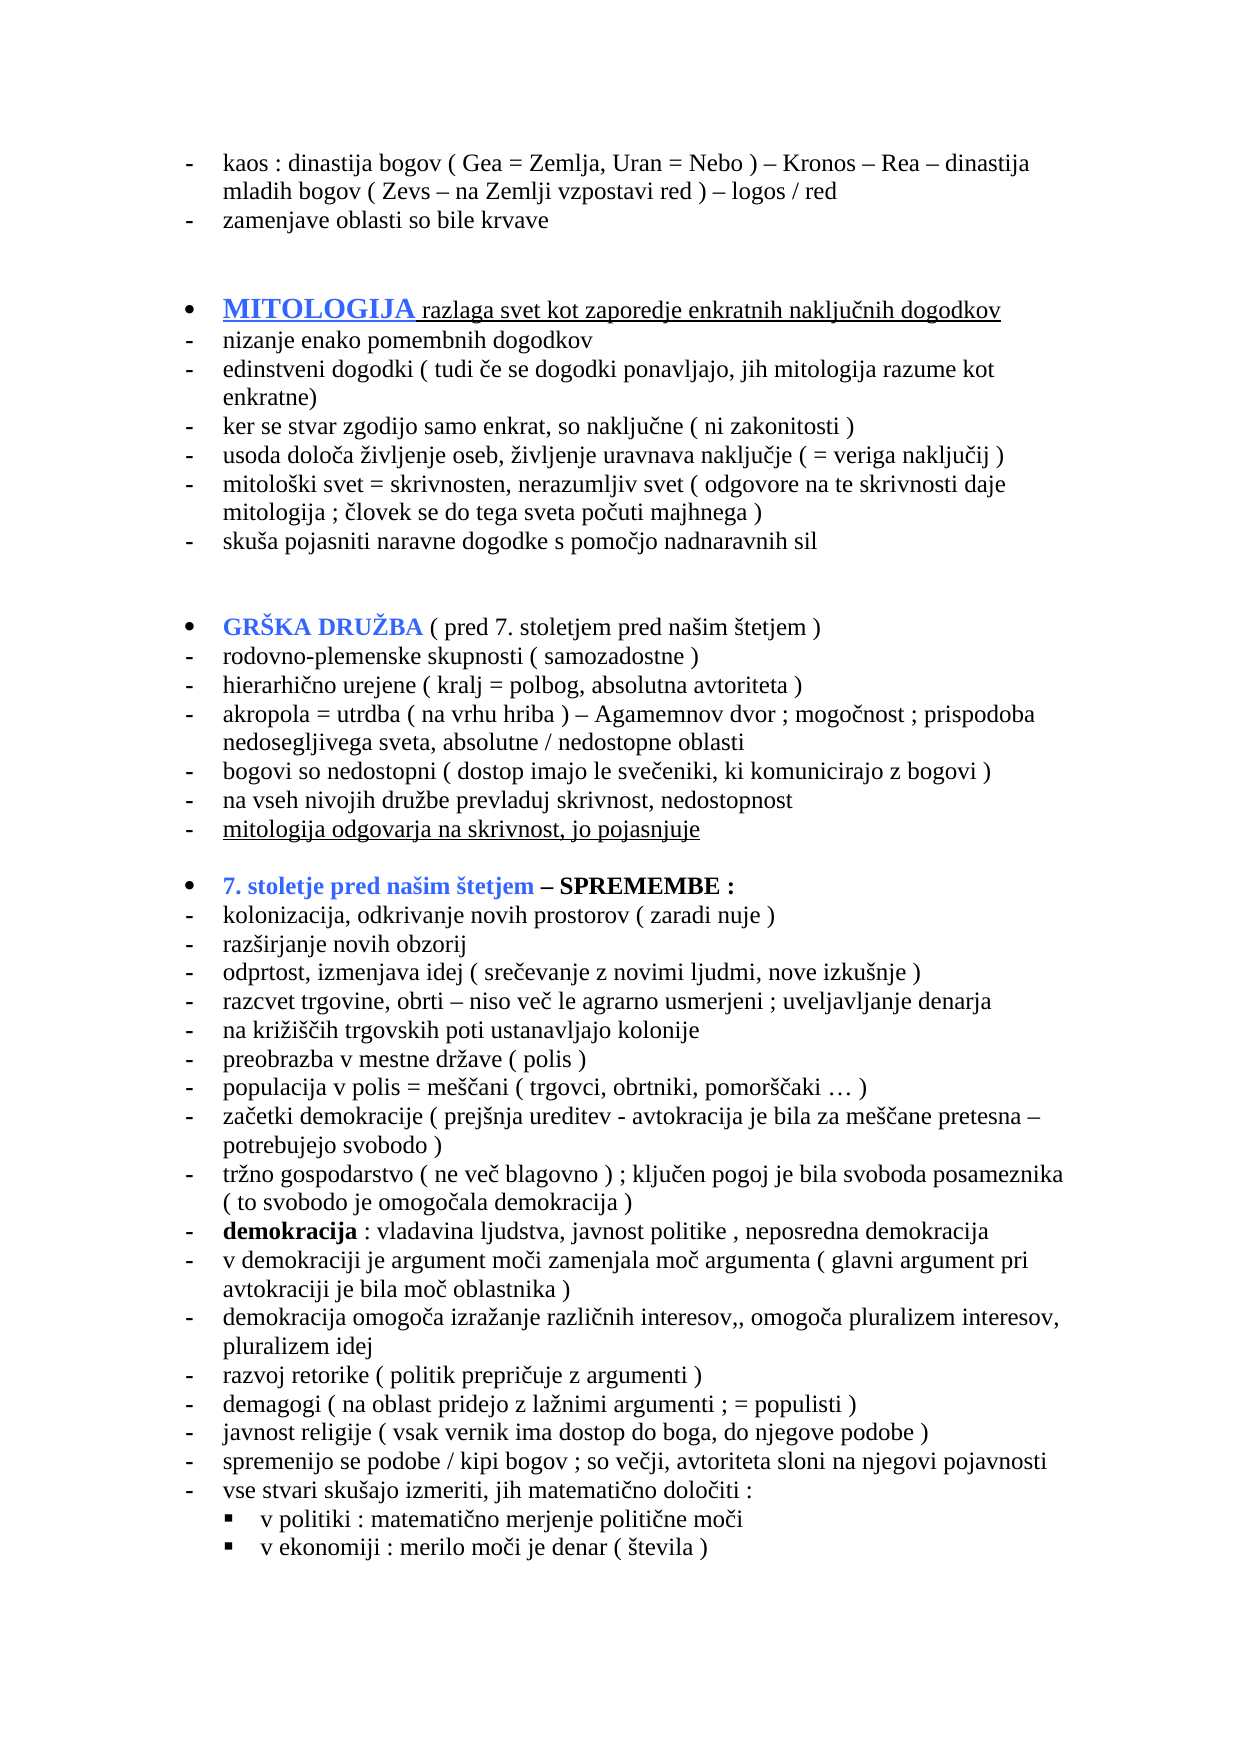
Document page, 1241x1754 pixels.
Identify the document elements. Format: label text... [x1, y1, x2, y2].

list rodovno-plemenske skupnosti ( samozadostne ) [185, 641, 1093, 670]
list kaos : dinastija bogov ( Gea = Zemlja, Uran = Nebo ) – Kronos – Rea – dinastija mladih bogov ( Zevs – na Zemlji vzpostavi red ) – logos / red [185, 148, 1093, 205]
list na križiščih trgovskih poti ustanavljajo kolonije [185, 1015, 1093, 1044]
list v ekonomiji : merilo moči je denar ( števila ) [223, 1532, 1093, 1561]
list preobrazba v mestne države ( polis ) [185, 1044, 1093, 1072]
list edinstveni dogodki ( tudi če se dogodki ponavljajo, jih mitologija razume kot enkratne) [185, 354, 1093, 411]
list MITOLOGIJA razlaga svet kot zaporedje enkratnih naključnih dogodkov [185, 291, 1093, 325]
list GRŠKA DRUŽBA ( pred 7. stoletjem pred našim štetjem ) [185, 612, 1093, 641]
list v demokraciji je argument moči zamenjala moč argumenta ( glavni argument pri avtokraciji je bila moč oblastnika ) [185, 1245, 1093, 1302]
list nizanje enako pomembnih dogodkov [185, 325, 1093, 354]
list vse stvari skušajo izmeriti, jih matematično določiti : [185, 1475, 1093, 1504]
list razvoj retorike ( politik prepričuje z argumenti ) [185, 1360, 1093, 1389]
list akropola = utrdba ( na vrhu hriba ) – Agamemnov dvor ; mogočnost ; prispodoba nedosegljivega sveta, absolutne / nedostopne oblasti [185, 699, 1093, 756]
list ker se stvar zgodijo samo enkrat, so naključne ( ni zakonitosti ) [185, 411, 1093, 440]
list mitologija odgovarja na skrivnost, jo pojasnjuje [185, 814, 1093, 842]
list razcvet trgovine, obrti – niso več le agrarno usmerjeni ; uveljavljanje denarja [185, 986, 1093, 1015]
list hierarhično urejene ( kralj = polbog, absolutna avtoriteta ) [185, 670, 1093, 699]
list razširjanje novih obzorij [185, 929, 1093, 957]
list zamenjave oblasti so bile krvave [185, 205, 1093, 234]
list začetki demokracije ( prejšnja ureditev - avtokracija je bila za meščane pretesna – potrebujejo svobodo ) [185, 1101, 1093, 1159]
list mitološki svet = skrivnosten, nerazumljiv svet ( odgovore na te skrivnosti daje mitologija ; človek se do tega sveta počuti majhnega ) [185, 469, 1093, 526]
list demokracija : vladavina ljudstva, javnost politike , neposredna demokracija [185, 1216, 1093, 1245]
list javnost religije ( vsak vernik ima dostop do boga, do njegove podobe ) [185, 1417, 1093, 1446]
list demokracija omogoča izražanje različnih interesov,, omogoča pluralizem interesov, pluralizem idej [185, 1302, 1093, 1360]
list v politiki : matematično merjenje politične moči [223, 1504, 1093, 1532]
list skuša pojasniti naravne dogodke s pomočjo nadnaravnih sil [185, 526, 1093, 555]
list populacija v polis = meščani ( trgovci, obrtniki, pomorščaki … ) [185, 1072, 1093, 1101]
list spremenijo se podobe / kipi bogov ; so večji, avtoriteta sloni na njegovi pojavnosti [185, 1446, 1093, 1475]
list demagogi ( na oblast pridejo z lažnimi argumenti ; = populisti ) [185, 1389, 1093, 1417]
list na vseh nivojih družbe prevladuj skrivnost, nedostopnost [185, 785, 1093, 814]
list 7. stoletje pred našim štetjem – SPREMEMBE : [185, 871, 1093, 900]
list bogovi so nedostopni ( dostop imajo le svečeniki, ki komunicirajo z bogovi ) [185, 756, 1093, 785]
list usoda določa življenje oseb, življenje uravnava naključje ( = veriga naključij ) [185, 440, 1093, 469]
list kolonizacija, odkrivanje novih prostorov ( zaradi nuje ) [185, 900, 1093, 929]
list tržno gospodarstvo ( ne več blagovno ) ; ključen pogoj je bila svoboda posameznika ( to svobodo je omogočala demokracija ) [185, 1159, 1093, 1216]
list odprtost, izmenjava idej ( srečevanje z novimi ljudmi, nove izkušnje ) [185, 957, 1093, 986]
